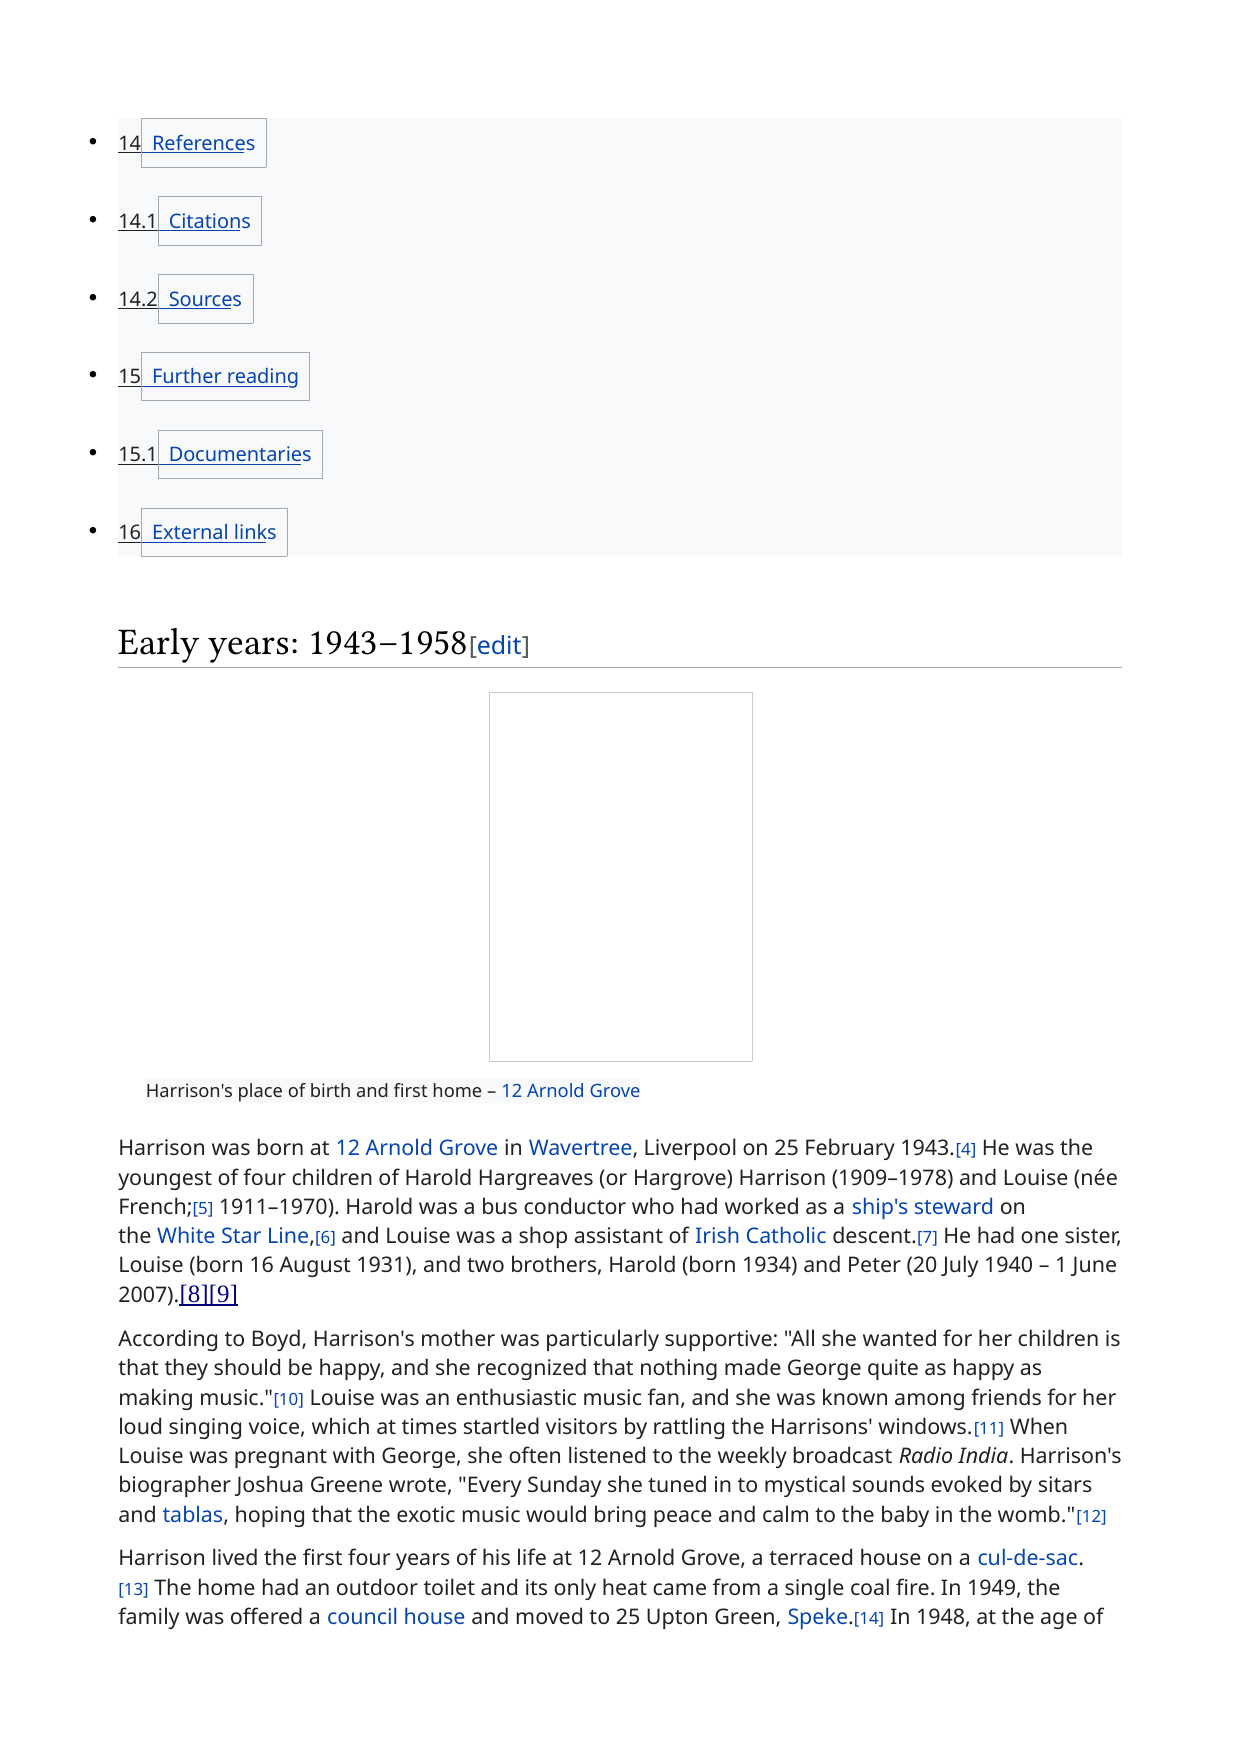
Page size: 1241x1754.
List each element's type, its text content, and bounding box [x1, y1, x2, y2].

list [118, 153, 141, 167]
list [254, 274, 1122, 323]
text Harrison lived the first four years of his life at 12 Arnold Grove, a terraced house on a cul-de-sac.[13] The home had an outdoor toilet and its only heat came from a single coal fire. In 1949, the family was offered a council house and moved to 25 Upton Green, Speke.[14] In 1948, at the age of [118, 1543, 1122, 1631]
text According to Boyd, Harrison's mother was particularly supportive: "All she wanted for her children is that they should be happy, and she recognized that nothing made George quite as happy as making music."[10] Louise was an enthusiastic music fan, and she was known among friends for her loud singing voice, which at times startled visitors by rattling the Harrisons' windows.[11] When Louise was pregnant with George, she often listened to the weekly broadcast Radio India. Harrison's biographer Joshua Greene wrote, "Every Sunday she tuned in to mystical sounds evoked by sitars and tablas, hoping that the exotic music would bring peace and calm to the baby in the womb."[12] [118, 1323, 1122, 1528]
list [262, 196, 1122, 245]
list 14.1 [118, 196, 158, 230]
list References [142, 119, 266, 167]
list [288, 508, 1122, 556]
subtitle Early years: 1943–1958[edit] [118, 621, 1122, 667]
list [323, 430, 1122, 478]
list [118, 231, 158, 245]
list Sources [159, 275, 253, 323]
list 14.2 [118, 274, 158, 308]
list Further reading [142, 353, 309, 400]
list External links [142, 509, 287, 556]
list Documentaries [159, 431, 322, 478]
list [267, 118, 1122, 167]
list [310, 352, 1122, 401]
list 15 [118, 352, 141, 386]
list [118, 309, 158, 323]
list Citations [159, 197, 261, 245]
list 14 [118, 118, 141, 152]
text Harrison was born at 12 Arnold Grove in Wavertree, Liverpool on 25 February 1943.[4] He was the youngest of four children of Harold Hargreaves (or Hargrove) Harrison (1909–1978) and Louise (née French;[5] 1911–1970). Harold was a bus conductor who had worked as a ship's steward on the White Star Line,[6] and Louise was a shop assistant of Irish Catholic descent.[7] He had one sister, Louise (born 16 August 1931), and two brothers, Harold (born 1934) and Peter (20 July 1940 – 1 June 2007).[8][9] [118, 1133, 1122, 1309]
list 16 [118, 508, 141, 542]
list [118, 465, 158, 478]
text Harrison's place of birth and first home – 12 Arnold Grove [123, 1078, 1122, 1103]
list 15.1 [118, 430, 158, 464]
